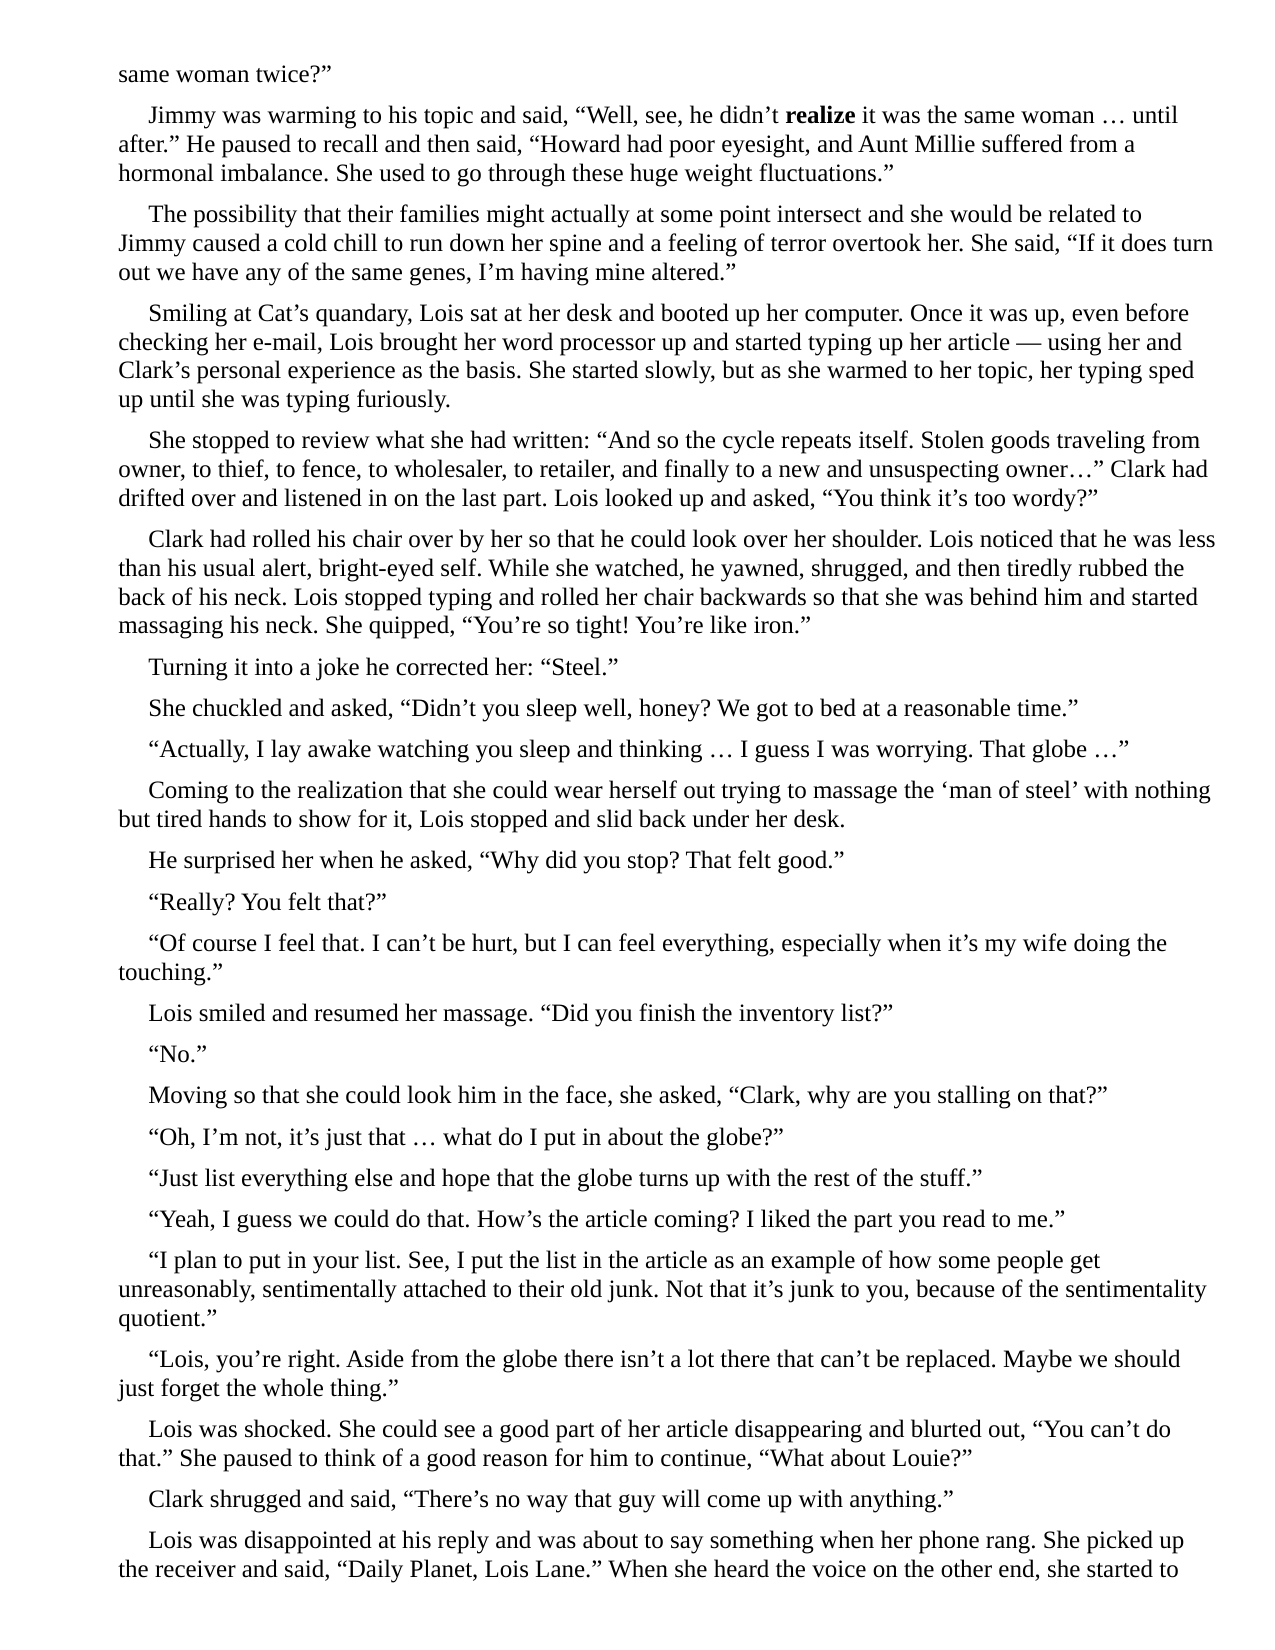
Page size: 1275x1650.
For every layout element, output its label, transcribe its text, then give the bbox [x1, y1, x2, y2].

text “Of course I feel that. I can’t be hurt, but I can feel everything, especially when it’s my wife doing the touching.” [118, 928, 1216, 985]
text She stopped to review what she had written: “And so the cycle repeats itself. Stolen goods traveling from owner, to thief, to fence, to wholesaler, to retailer, and finally to a new and unsuspecting owner…” Clark had drifted over and listened in on the last part. Lois looked up and asked, “You think it’s too wordy?” [118, 425, 1216, 512]
text “No.” [118, 1039, 1216, 1068]
text “Yeah, I guess we could do that. How’s the article coming? I liked the part you read to me.” [118, 1204, 1216, 1233]
text Clark shrugged and said, “There’s no way that guy will come up with anything.” [118, 1484, 1216, 1513]
text Smiling at Cat’s quandary, Lois sat at her desk and booted up her computer. Once it was up, even before checking her e-mail, Lois brought her word processor up and started typing up her article — using her and Clark’s personal experience as the basis. She started slowly, but as she warmed to her topic, her typing sped up until she was typing furiously. [118, 298, 1216, 413]
text “I plan to put in your list. See, I put the list in the article as an example of how some people get unreasonably, sentimentally attached to their old junk. Not that it’s junk to you, because of the sentimentality quotient.” [118, 1245, 1216, 1332]
text Coming to the realization that she could wear herself out trying to massage the ‘man of steel’ with nothing but tired hands to show for it, Lois stopped and slid back under her desk. [118, 775, 1216, 833]
text “Just list everything else and hope that the globe turns up with the rest of the stuff.” [118, 1163, 1216, 1192]
text Jimmy was warming to his topic and said, “Well, see, he didn’t realize it was the same woman … until after.” He paused to recall and then said, “Howard had poor eyesight, and Aunt Millie suffered from a hormonal imbalance. She used to go through these huge weight fluctuations.” [118, 100, 1216, 187]
text The possibility that their families might actually at some point intersect and she would be related to Jimmy caused a cold chill to run down her spine and a feeling of terror overtook her. She said, “If it does turn out we have any of the same genes, I’m having mine altered.” [118, 199, 1216, 285]
text Lois smiled and resumed her massage. “Did you finish the inventory list?” [118, 998, 1216, 1027]
text Clark had rolled his chair over by her so that he could look over her shoulder. Lois noticed that he was less than his usual alert, bright-eyed self. While she watched, he yawned, shrugged, and then tiredly rubbed the back of his neck. Lois stopped typing and rolled her chair backwards so that she was behind him and started massaging his neck. She quipped, “You’re so tight! You’re like iron.” [118, 524, 1216, 639]
text Lois was shocked. She could see a good part of her article disappearing and blurted out, “You can’t do that.” She paused to think of a good reason for him to continue, “What about Louie?” [118, 1414, 1216, 1472]
text Lois was disappointed at his reply and was about to say something when her phone rang. She picked up the receiver and said, “Daily Planet, Lois Lane.” When she heard the voice on the other end, she started to [118, 1525, 1216, 1583]
text Turning it into a joke he corrected her: “Steel.” [118, 652, 1216, 680]
text same woman twice?” [118, 59, 1216, 88]
text “Actually, I lay awake watching you sleep and thinking … I guess I was worrying. That globe …” [118, 734, 1216, 763]
text She chuckled and asked, “Didn’t you sleep well, honey? We got to bed at a reasonable time.” [118, 693, 1216, 722]
text He surprised her when he asked, “Why did you stop? That felt good.” [118, 845, 1216, 874]
text “Oh, I’m not, it’s just that … what do I put in about the globe?” [118, 1122, 1216, 1150]
text “Lois, you’re right. Aside from the globe there isn’t a lot there that can’t be replaced. Maybe we should just forget the whole thing.” [118, 1344, 1216, 1402]
text “Really? You felt that?” [118, 887, 1216, 915]
text Moving so that she could look him in the face, she asked, “Clark, why are you stalling on that?” [118, 1080, 1216, 1109]
